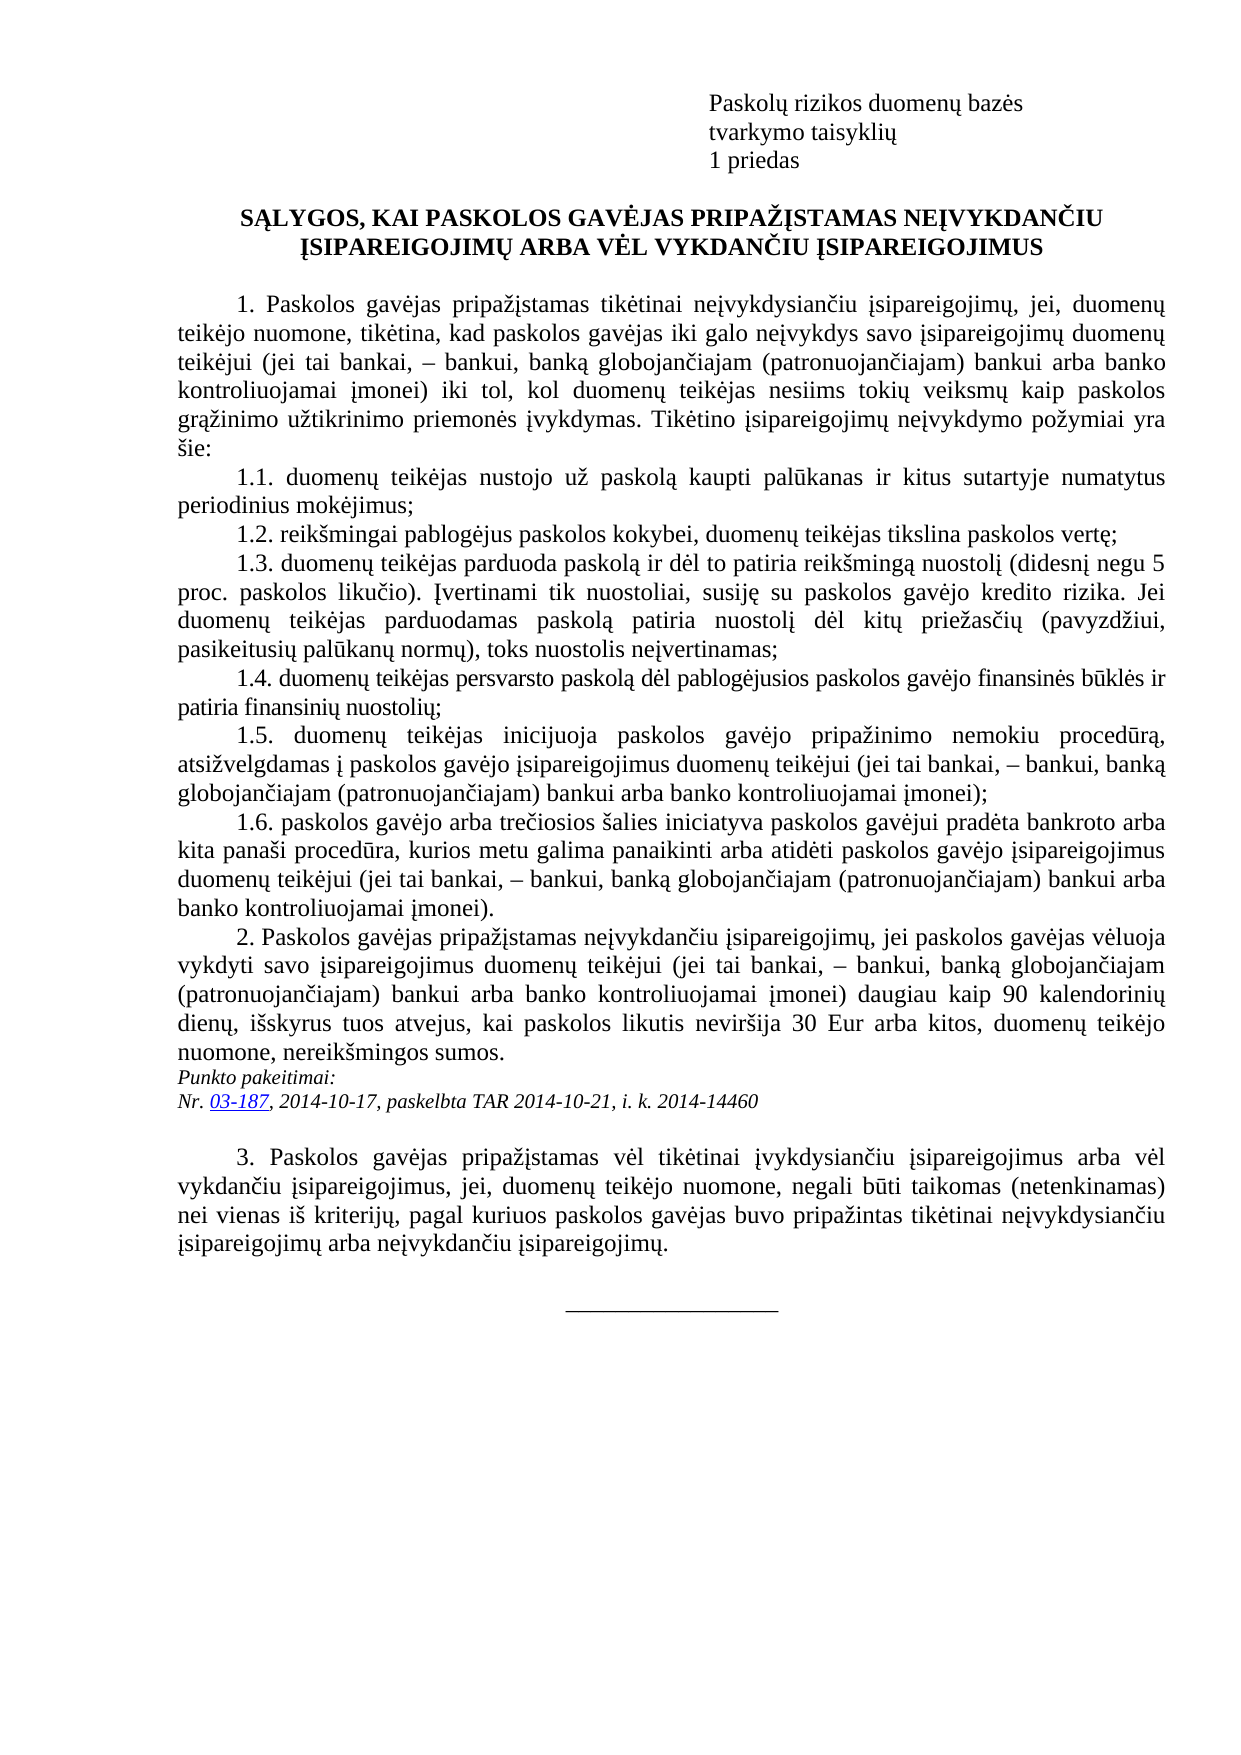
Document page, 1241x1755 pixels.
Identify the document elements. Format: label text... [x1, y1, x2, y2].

text 1. Paskolos gavėjas pripažįstamas tikėtinai neįvykdysiančiu įsipareigojimų, jei, duomenų teikėjo nuomone, tikėtina, kad paskolos gavėjas iki galo neįvykdys savo įsipareigojimų duomenų teikėjui (jei tai bankai, – bankui, banką globojančiajam (patronuojančiajam) bankui arba banko kontroliuojamai įmonei) iki tol, kol duomenų teikėjas nesiims tokių veiksmų kaip paskolos grąžinimo užtikrinimo priemonės įvykdymas. Tikėtino įsipareigojimų neįvykdymo požymiai yra šie: [177, 289, 1166, 462]
text 1.4. duomenų teikėjas persvarsto paskolą dėl pablogėjusios paskolos gavėjo finansinės būklės ir patiria finansinių nuostolių; [177, 663, 1166, 720]
text Nr. 03-187, 2014-10-17, paskelbta TAR 2014-10-21, i. k. 2014-14460 [177, 1089, 1166, 1113]
text 1.3. duomenų teikėjas parduoda paskolą ir dėl to patiria reikšmingą nuostolį (didesnį negu 5 proc. paskolos likučio). Įvertinami tik nuostoliai, susiję su paskolos gavėjo kredito rizika. Jei duomenų teikėjas parduodamas paskolą patiria nuostolį dėl kitų priežasčių (pavyzdžiui, pasikeitusių palūkanų normų), toks nuostolis neįvertinamas; [177, 548, 1166, 663]
text 2. Paskolos gavėjas pripažįstamas neįvykdančiu įsipareigojimų, jei paskolos gavėjas vėluoja vykdyti savo įsipareigojimus duomenų teikėjui (jei tai bankai, – bankui, banką globojančiajam (patronuojančiajam) bankui arba banko kontroliuojamai įmonei) daugiau kaip 90 kalendorinių dienų, išskyrus tuos atvejus, kai paskolos likutis neviršija 30 Eur arba kitos, duomenų teikėjo nuomone, nereikšmingos sumos. [177, 922, 1166, 1065]
text tvarkymo taisyklių [177, 117, 1166, 145]
text 1.5. duomenų teikėjas inicijuoja paskolos gavėjo pripažinimo nemokiu procedūrą, atsižvelgdamas į paskolos gavėjo įsipareigojimus duomenų teikėjui (jei tai bankai, – bankui, banką globojančiajam (patronuojančiajam) bankui arba banko kontroliuojamai įmonei); [177, 720, 1166, 807]
text SĄLYGOS, KAI PASKOLOS GAVĖJAS PRIPAŽĮSTAMAS NEĮVYKDANČIU ĮSIPAREIGOJIMŲ ARBA VĖL VYKDANČIU ĮSIPAREIGOJIMUS [177, 203, 1166, 260]
text Punkto pakeitimai: [177, 1065, 1166, 1089]
text 1 priedas [177, 145, 1166, 174]
text 1.1. duomenų teikėjas nustojo už paskolą kaupti palūkanas ir kitus sutartyje numatytus periodinius mokėjimus; [177, 462, 1166, 519]
text _________________ [177, 1286, 1166, 1315]
text Paskolų rizikos duomenų bazės [177, 88, 1166, 117]
text 1.2. reikšmingai pablogėjus paskolos kokybei, duomenų teikėjas tikslina paskolos vertę; [177, 519, 1166, 548]
text 3. Paskolos gavėjas pripažįstamas vėl tikėtinai įvykdysiančiu įsipareigojimus arba vėl vykdančiu įsipareigojimus, jei, duomenų teikėjo nuomone, negali būti taikomas (netenkinamas) nei vienas iš kriterijų, pagal kuriuos paskolos gavėjas buvo pripažintas tikėtinai neįvykdysiančiu įsipareigojimų arba neįvykdančiu įsipareigojimų. [177, 1142, 1166, 1257]
text 1.6. paskolos gavėjo arba trečiosios šalies iniciatyva paskolos gavėjui pradėta bankroto arba kita panaši procedūra, kurios metu galima panaikinti arba atidėti paskolos gavėjo įsipareigojimus duomenų teikėjui (jei tai bankai, – bankui, banką globojančiajam (patronuojančiajam) bankui arba banko kontroliuojamai įmonei). [177, 807, 1166, 922]
